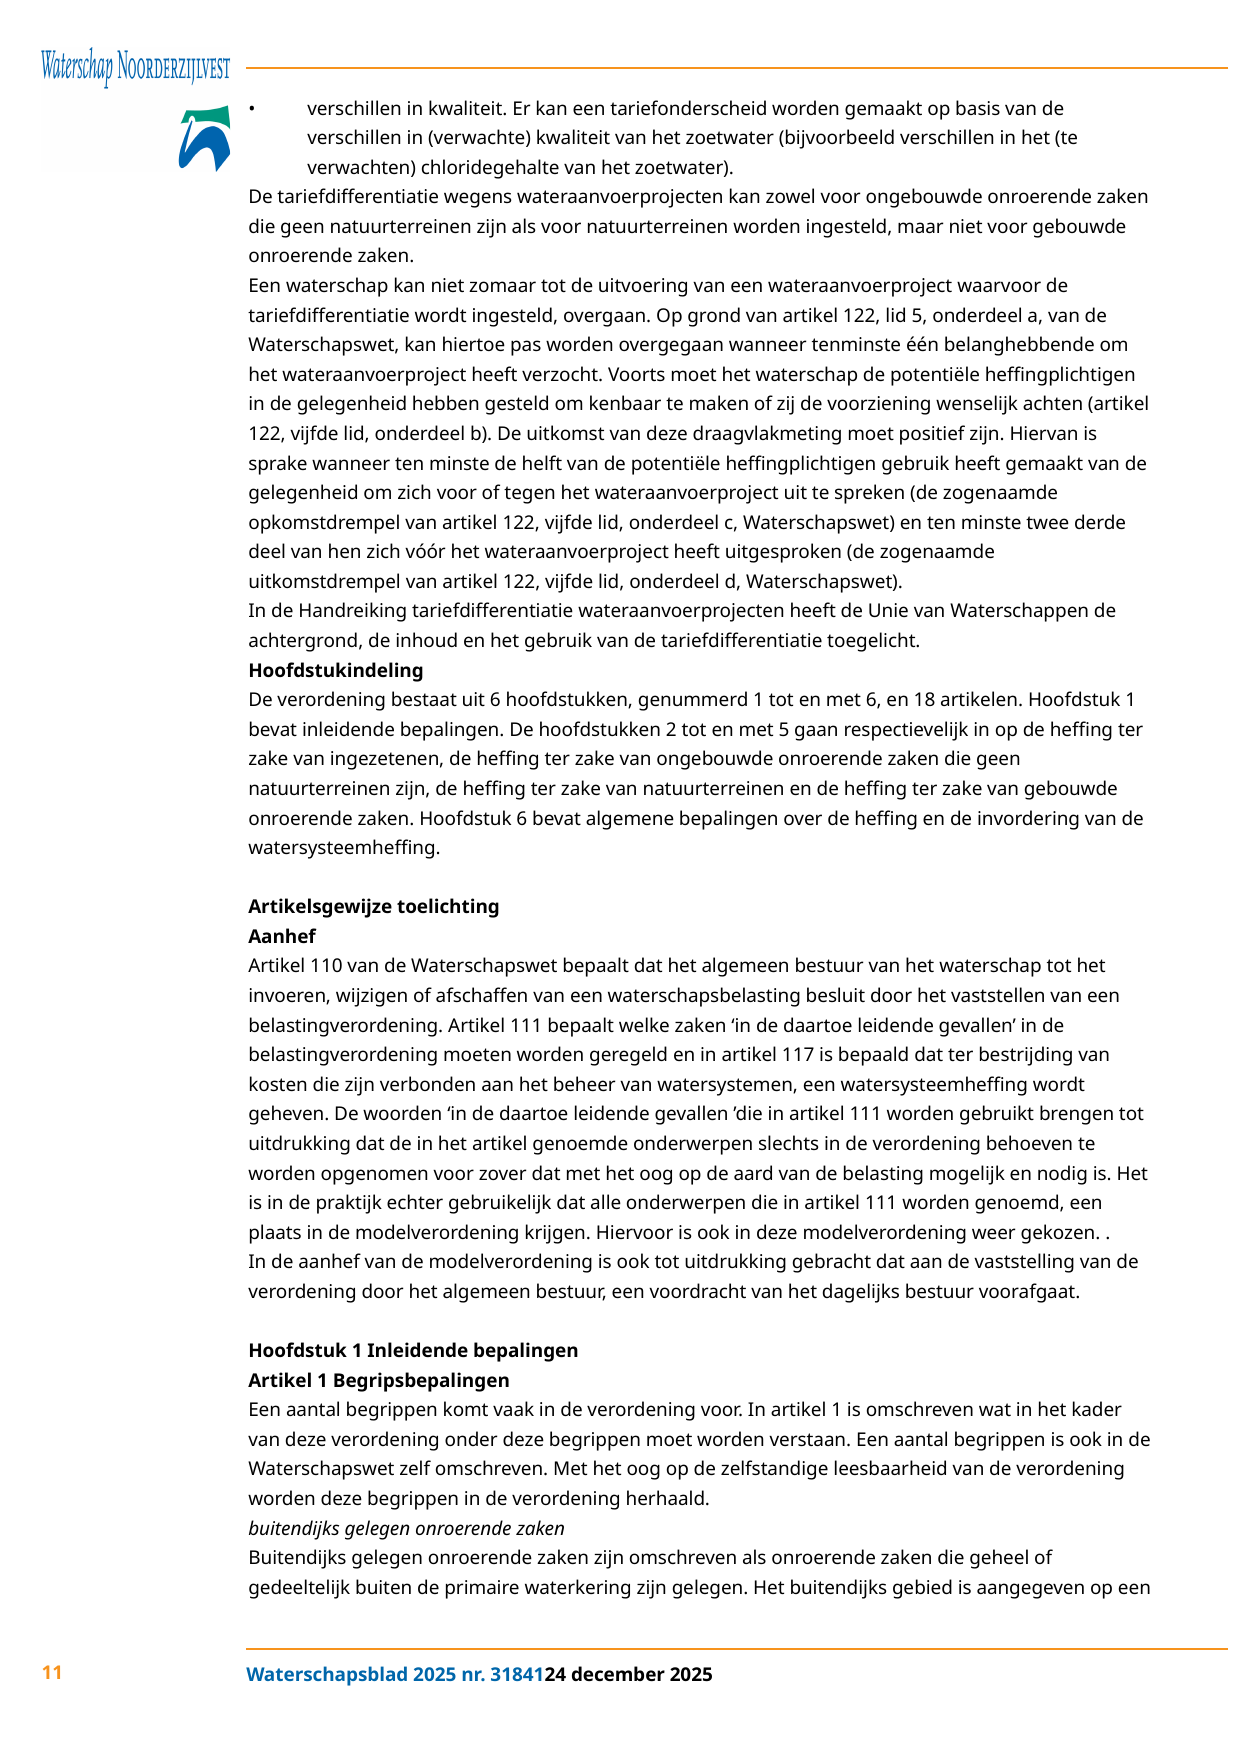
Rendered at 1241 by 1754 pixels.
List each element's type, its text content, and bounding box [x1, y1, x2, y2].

text Buitendijks gelegen onroerende zaken zijn omschreven als onroerende zaken die geheel of gedeeltelijk buiten de primaire waterkering zijn gelegen. Het buitendijks gebied is aangegeven op een [248, 1544, 1152, 1600]
picture [41, 47, 231, 172]
text In de Handreiking tariefdifferentiatie wateraanvoerprojecten heeft de Unie van Waterschappen de achtergrond, de inhoud en het gebruik van de tariefdifferentiatie toegelicht. [248, 598, 1152, 653]
text buitendijks gelegen onroerende zaken [248, 1515, 1152, 1541]
text Artikel 110 van de Waterschapswet bepaalt dat het algemeen bestuur van het waterschap tot het invoeren, wijzigen of afschaffen van een waterschapsbelasting besluit door het vaststellen van een belastingverordening. Artikel 111 bepaalt welke zaken ‘in de daartoe leidende gevallen’ in de belastingverordening moeten worden geregeld en in artikel 117 is bepaald dat ter bestrijding van kosten die zijn verbonden aan het beheer van watersystemen, een watersysteemheffing wordt geheven. De woorden ‘in de daartoe leidende gevallen ’die in artikel 111 worden gebruikt brengen tot uitdrukking dat de in het artikel genoemde onderwerpen slechts in de verordening behoeven te worden opgenomen voor zover dat met het oog op de aard van de belasting mogelijk en nodig is. Het is in de praktijk echter gebruikelijk dat alle onderwerpen die in artikel 111 worden genoemd, een plaats in de modelverordening krijgen. Hiervoor is ook in deze modelverordening weer gekozen. . [248, 953, 1152, 1245]
text Hoofdstukindeling [248, 657, 1152, 683]
text Artikel 1 Begripsbepalingen [248, 1367, 1152, 1393]
text De verordening bestaat uit 6 hoofdstukken, genummerd 1 tot en met 6, en 18 artikelen. Hoofdstuk 1 bevat inleidende bepalingen. De hoofdstukken 2 tot en met 5 gaan respectievelijk in op de heffing ter zake van ingezetenen, de heffing ter zake van ongebouwde onroerende zaken die geen natuurterreinen zijn, de heffing ter zake van natuurterreinen en de heffing ter zake van gebouwde onroerende zaken. Hoofdstuk 6 bevat algemene bepalingen over de heffing en de invordering van de watersysteemheffing. [248, 686, 1152, 860]
text In de aanhef van de modelverordening is ook tot uitdrukking gebracht dat aan de vaststelling van de verordening door het algemeen bestuur, een voordracht van het dagelijks bestuur voorafgaat. [248, 1248, 1152, 1304]
text Een waterschap kan niet zomaar tot de uitvoering van een wateraanvoerproject waarvoor de tariefdifferentiatie wordt ingesteld, overgaan. Op grond van artikel 122, lid 5, onderdeel a, van de Waterschapswet, kan hiertoe pas worden overgegaan wanneer tenminste één belanghebbende om het wateraanvoerproject heeft verzocht. Voorts moet het waterschap de potentiële heffingplichtigen in de gelegenheid hebben gesteld om kenbaar te maken of zij de voorziening wenselijk achten (artikel 122, vijfde lid, onderdeel b). De uitkomst van deze draagvlakmeting moet positief zijn. Hiervan is sprake wanneer ten minste de helft van de potentiële heffingplichtigen gebruik heeft gemaakt van de gelegenheid om zich voor of tegen het wateraanvoerproject uit te spreken (de zogenaamde opkomstdrempel van artikel 122, vijfde lid, onderdeel c, Waterschapswet) en ten minste twee derde deel van hen zich vóór het wateraanvoerproject heeft uitgesproken (de zogenaamde uitkomstdrempel van artikel 122, vijfde lid, onderdeel d, Waterschapswet). [248, 272, 1152, 594]
text Een aantal begrippen komt vaak in de verordening voor. In artikel 1 is omschreven wat in het kader van deze verordening onder deze begrippen moet worden verstaan. Een aantal begrippen is ook in de Waterschapswet zelf omschreven. Met het oog op de zelfstandige leesbaarheid van de verordening worden deze begrippen in de verordening herhaald. [248, 1396, 1152, 1511]
text Hoofdstuk 1 Inleidende bepalingen [248, 1337, 1152, 1363]
list verschillen in kwaliteit. Er kan een tariefonderscheid worden gemaakt op basis van de verschillen in (verwachte) kwaliteit van het zoetwater (bijvoorbeeld verschillen in het (te verwachten) chloridegehalte van het zoetwater). [248, 95, 1152, 180]
text De tariefdifferentiatie wegens wateraanvoerprojecten kan zowel voor ongebouwde onroerende zaken die geen natuurterreinen zijn als voor natuurterreinen worden ingesteld, maar niet voor gebouwde onroerende zaken. [248, 183, 1152, 268]
text Artikelsgewijze toelichting [248, 893, 1152, 919]
text Aanhef [248, 923, 1152, 949]
